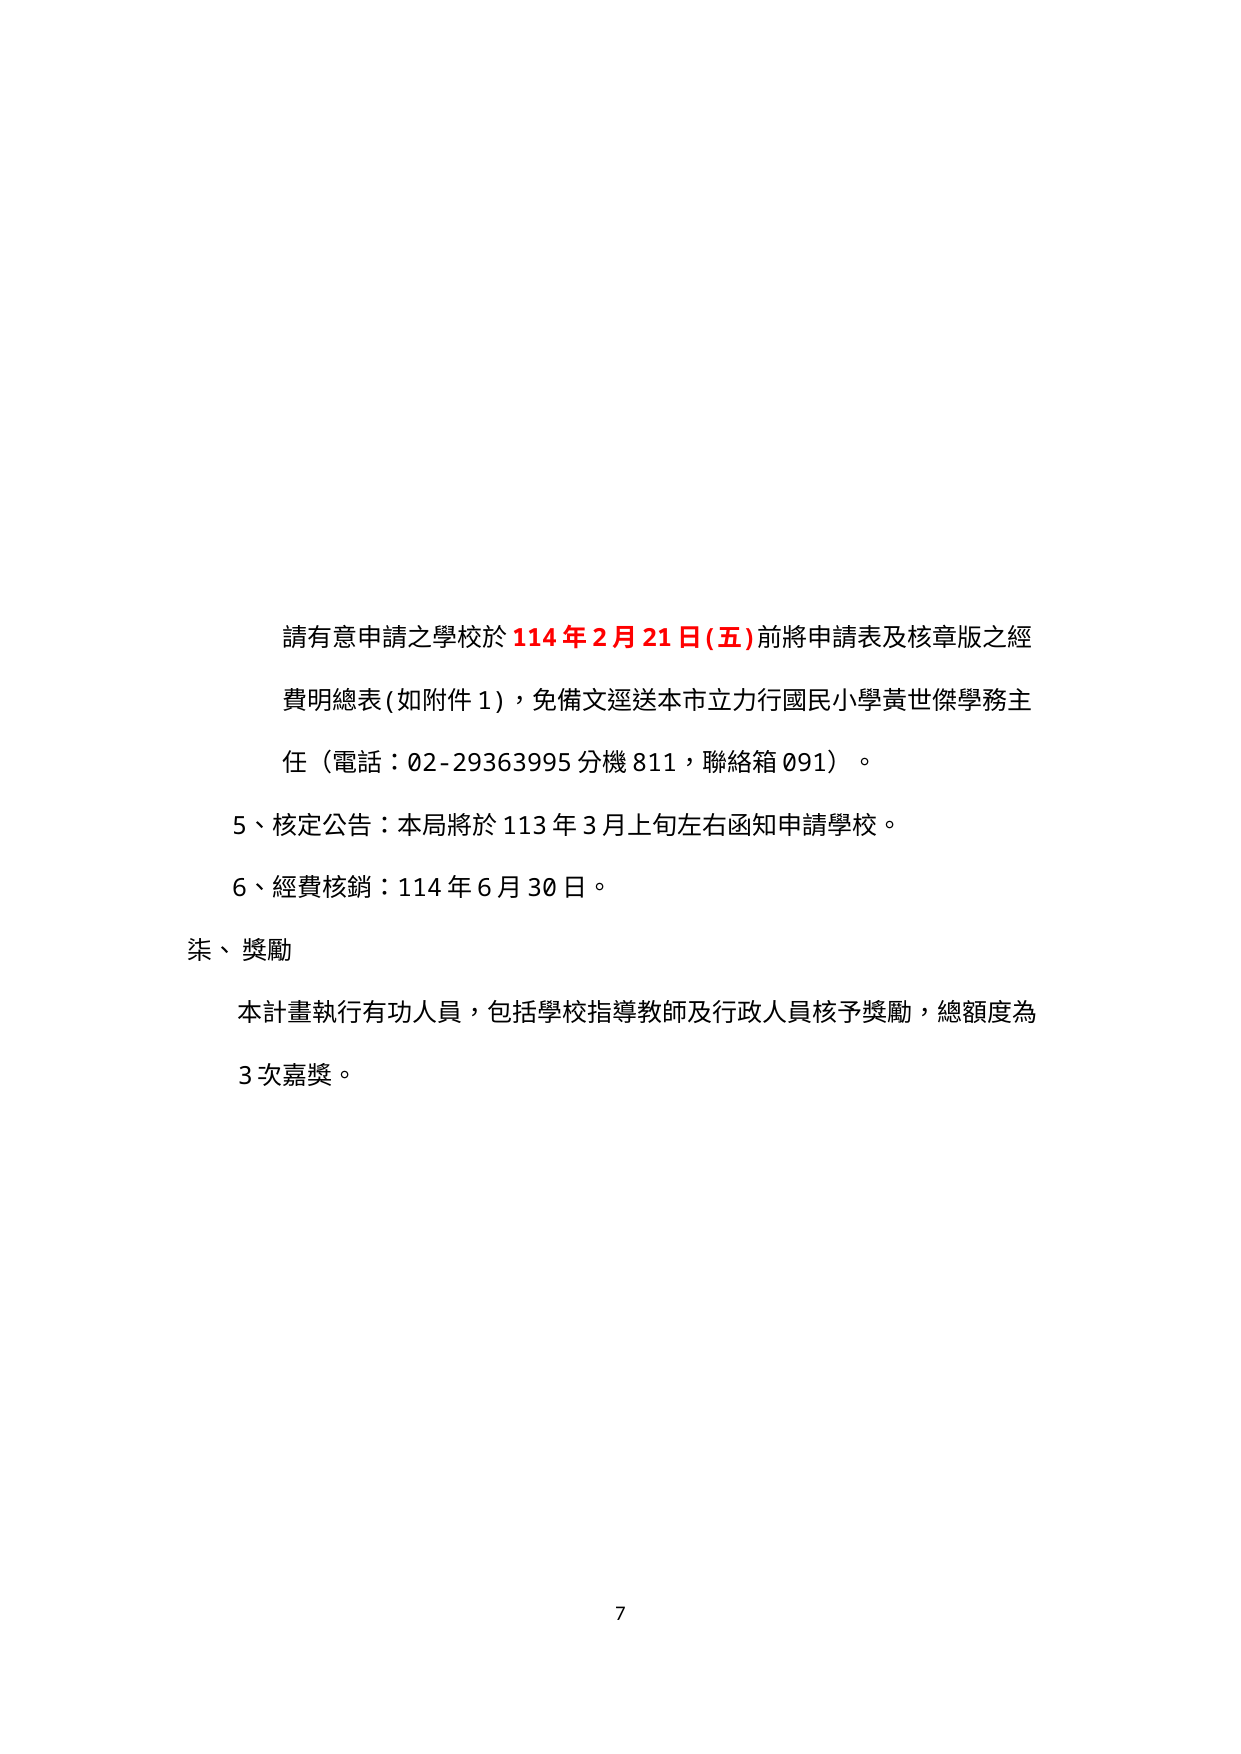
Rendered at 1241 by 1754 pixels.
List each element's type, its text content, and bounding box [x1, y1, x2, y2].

text 本計畫執行有功人員，包括學校指導教師及行政人員核予獎勵，總額度為3次嘉獎。 [238, 969, 1053, 1094]
list 核定公告：本局將於113年3月上旬左右函知申請學校。 [232, 782, 1053, 844]
list 獎勵 [187, 907, 1053, 969]
text 請有意申請之學校於114年2月21日(五)前將申請表及核章版之經費明總表(如附件1)，免備文逕送本市立力行國民小學黃世傑學務主任（電話：02-29363995分機811，聯絡箱091）。 [282, 594, 1053, 782]
list 經費核銷：114年6月30日。 [232, 844, 1053, 907]
